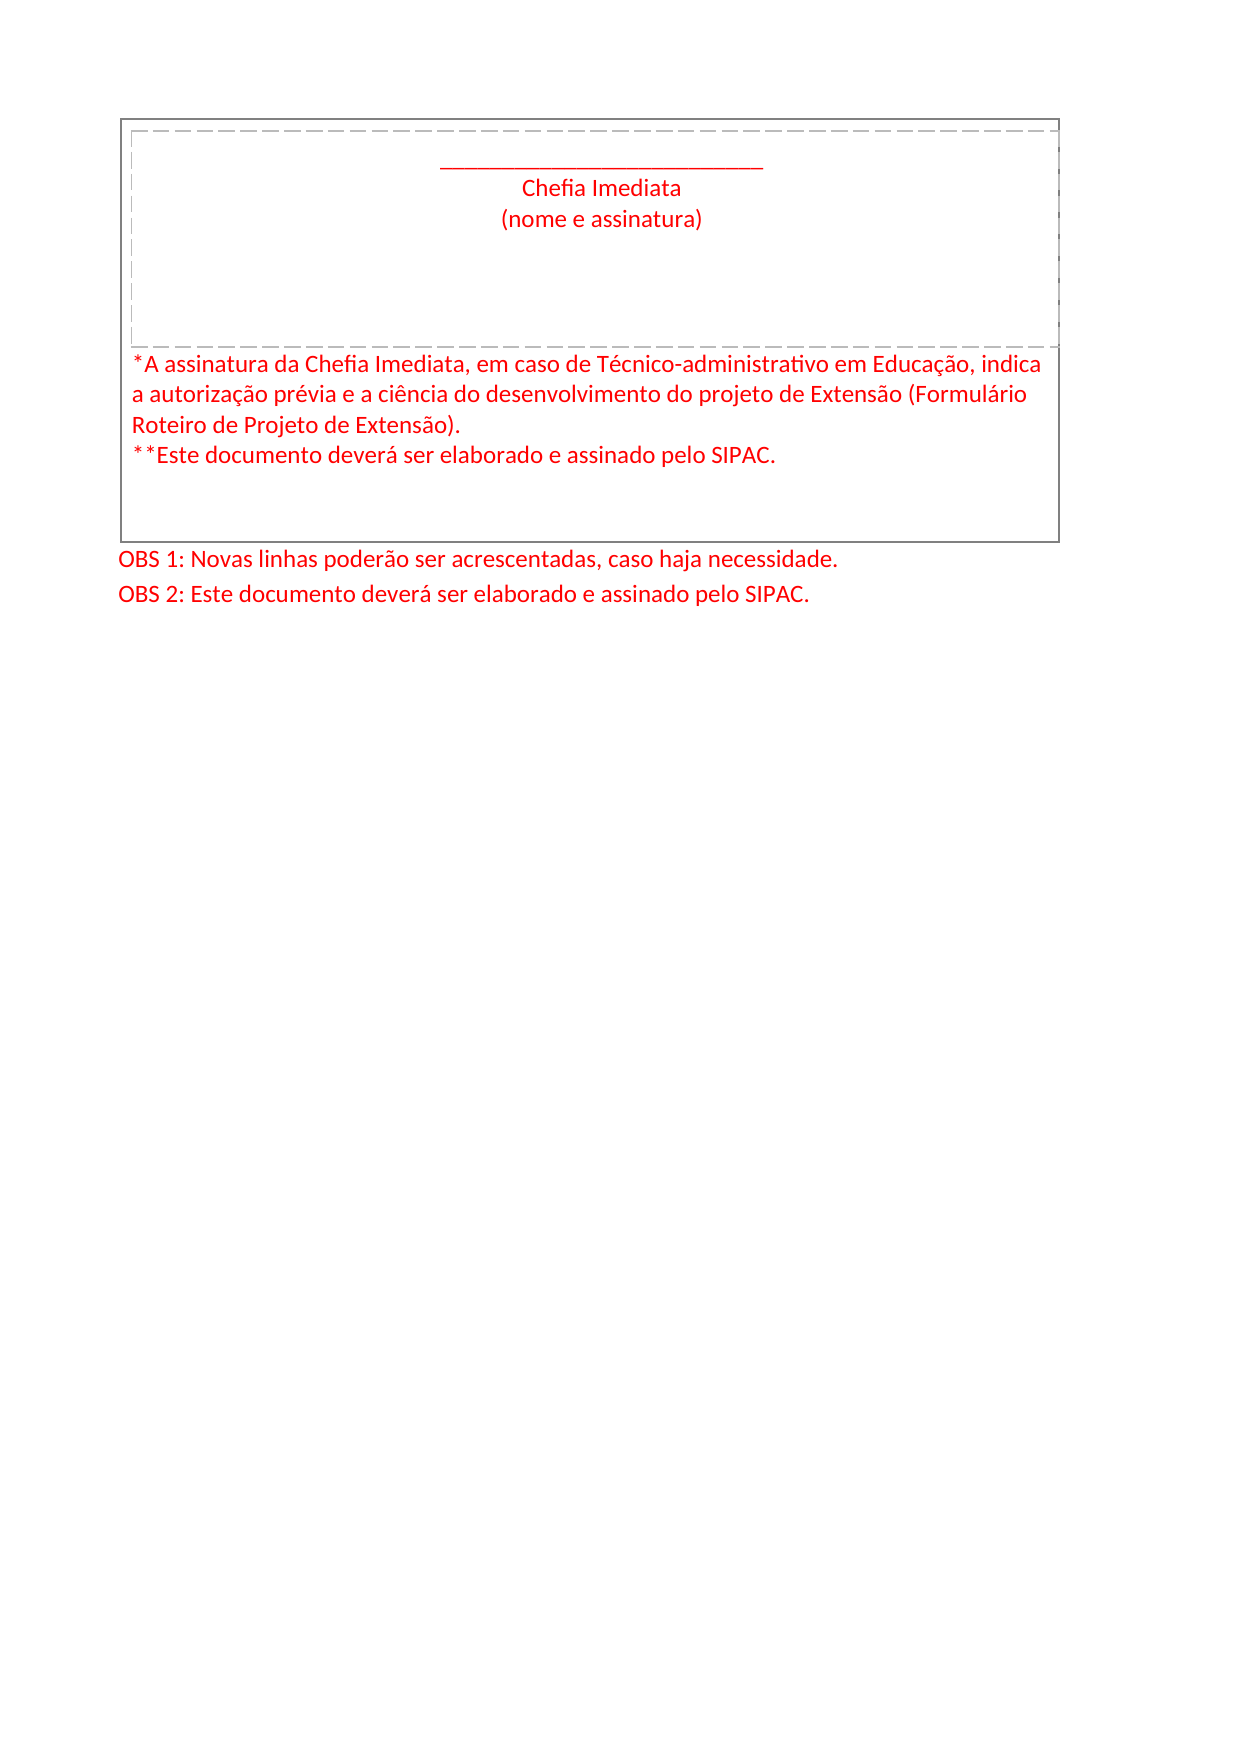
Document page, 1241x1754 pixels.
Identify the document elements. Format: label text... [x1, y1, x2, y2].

table_header __________________________ Chefia Imediata (nome e assinatura) [132, 130, 1058, 346]
text OBS 2: Este documento deverá ser elaborado e assinado pelo SIPAC. [118, 578, 1122, 608]
text OBS 1: Novas linhas poderão ser acrescentadas, caso haja necessidade. [118, 543, 1122, 573]
table_cell *A assinatura da Chefia Imediata, em caso de Técnico-administrativo em Educação, indica a autorização prévia e a ciência do desenvolvimento do projeto de Extensão (Formulário Roteiro de Projeto de Extensão). **Este documento deverá ser elaborado e assinado pelo SIPAC. [122, 120, 1058, 541]
